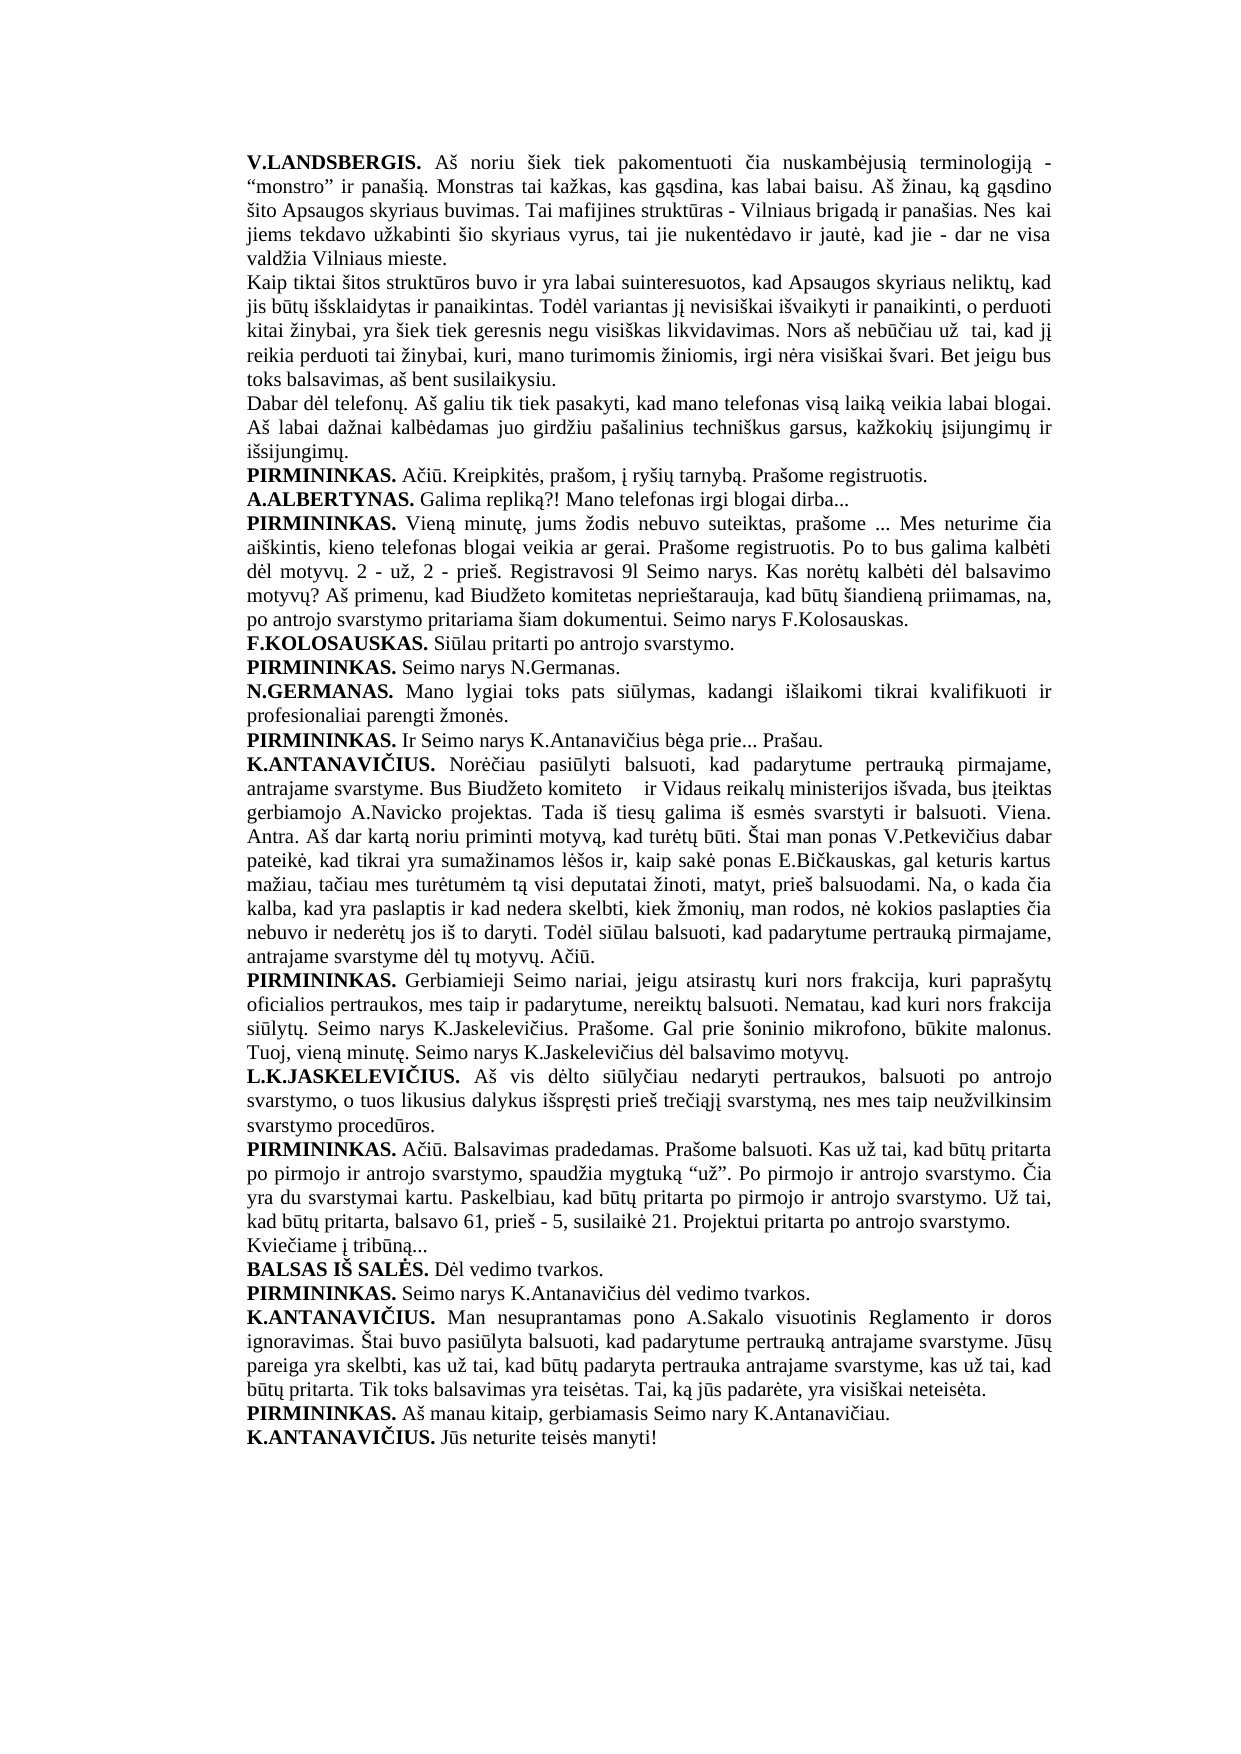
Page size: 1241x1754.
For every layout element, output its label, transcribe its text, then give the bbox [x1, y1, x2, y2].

text Dabar dėl telefonų. Aš galiu tik tiek pasakyti, kad mano telefonas visą laiką veikia labai blogai. Aš labai dažnai kalbėdamas juo girdžiu pašalinius techniškus garsus, kažkokių įsijungimų ir išsijungimų. [247, 391, 1053, 463]
text F.KOLOSAUSKAS. Siūlau pritarti po antrojo svarstymo. [247, 631, 1053, 655]
text PIRMININKAS. Vieną minutę, jums žodis nebuvo suteiktas, prašome ... Mes neturime čia aiškintis, kieno telefonas blogai veikia ar gerai. Prašome registruotis. Po to bus galima kalbėti dėl motyvų. 2 - už, 2 - prieš. Registravosi 9l Seimo narys. Kas norėtų kalbėti dėl balsavimo motyvų? Aš primenu, kad Biudžeto komitetas neprieštarauja, kad būtų šiandieną priimamas, na, po antrojo svarstymo pritariama šiam dokumentui. Seimo narys F.Kolosauskas. [247, 511, 1053, 631]
text K.ANTANAVIČIUS. Jūs neturite teisės manyti! [247, 1425, 1053, 1449]
text V.LANDSBERGIS. Aš noriu šiek tiek pakomentuoti čia nuskambėjusią terminologiją - “monstro” ir panašią. Monstras tai kažkas, kas gąsdina, kas labai baisu. Aš žinau, ką gąsdino šito Apsaugos skyriaus buvimas. Tai mafijines struktūras - Vilniaus brigadą ir panašias. Nes kai jiems tekdavo užkabinti šio skyriaus vyrus, tai jie nukentėdavo ir jautė, kad jie - dar ne visa valdžia Vilniaus mieste. [247, 150, 1053, 270]
text K.ANTANAVIČIUS. Norėčiau pasiūlyti balsuoti, kad padarytume pertrauką pirmajame, antrajame svarstyme. Bus Biudžeto komiteto ir Vidaus reikalų ministerijos išvada, bus įteiktas gerbiamojo A.Navicko projektas. Tada iš tiesų galima iš esmės svarstyti ir balsuoti. Viena. Antra. Aš dar kartą noriu priminti motyvą, kad turėtų būti. Štai man ponas V.Petkevičius dabar pateikė, kad tikrai yra sumažinamos lėšos ir, kaip sakė ponas E.Bičkauskas, gal keturis kartus mažiau, tačiau mes turėtumėm tą visi deputatai žinoti, matyt, prieš balsuodami. Na, o kada čia kalba, kad yra paslaptis ir kad nedera skelbti, kiek žmonių, man rodos, nė kokios paslapties čia nebuvo ir nederėtų jos iš to daryti. Todėl siūlau balsuoti, kad padarytume pertrauką pirmajame, antrajame svarstyme dėl tų motyvų. Ačiū. [247, 752, 1053, 968]
text N.GERMANAS. Mano lygiai toks pats siūlymas, kadangi išlaikomi tikrai kvalifikuoti ir profesionaliai parengti žmonės. [247, 679, 1053, 727]
text A.ALBERTYNAS. Galima repliką?! Mano telefonas irgi blogai dirba... [247, 487, 1053, 511]
text PIRMININKAS. Seimo narys K.Antanavičius dėl vedimo tvarkos. [247, 1281, 1053, 1305]
text Kviečiame į tribūną... [247, 1233, 1053, 1257]
text PIRMININKAS. Ačiū. Kreipkitės, prašom, į ryšių tarnybą. Prašome registruotis. [247, 463, 1053, 487]
text PIRMININKAS. Gerbiamieji Seimo nariai, jeigu atsirastų kuri nors frakcija, kuri paprašytų oficialios pertraukos, mes taip ir padarytume, nereiktų balsuoti. Nematau, kad kuri nors frakcija siūlytų. Seimo narys K.Jaskelevičius. Prašome. Gal prie šoninio mikrofono, būkite malonus. Tuoj, vieną minutę. Seimo narys K.Jaskelevičius dėl balsavimo motyvų. [247, 968, 1053, 1064]
text L.K.JASKELEVIČIUS. Aš vis dėlto siūlyčiau nedaryti pertraukos, balsuoti po antrojo svarstymo, o tuos likusius dalykus išspręsti prieš trečiąjį svarstymą, nes mes taip neužvilkinsim svarstymo procedūros. [247, 1064, 1053, 1137]
text BALSAS IŠ SALĖS. Dėl vedimo tvarkos. [247, 1257, 1053, 1281]
text PIRMININKAS. Ir Seimo narys K.Antanavičius bėga prie... Prašau. [247, 727, 1053, 752]
text PIRMININKAS. Ačiū. Balsavimas pradedamas. Prašome balsuoti. Kas už tai, kad būtų pritarta po pirmojo ir antrojo svarstymo, spaudžia mygtuką “už”. Po pirmojo ir antrojo svarstymo. Čia yra du svarstymai kartu. Paskelbiau, kad būtų pritarta po pirmojo ir antrojo svarstymo. Už tai, kad būtų pritarta, balsavo 61, prieš - 5, susilaikė 21. Projektui pritarta po antrojo svarstymo. [247, 1137, 1053, 1233]
text PIRMININKAS. Seimo narys N.Germanas. [247, 655, 1053, 679]
text PIRMININKAS. Aš manau kitaip, gerbiamasis Seimo nary K.Antanavičiau. [247, 1401, 1053, 1425]
text K.ANTANAVIČIUS. Man nesuprantamas pono A.Sakalo visuotinis Reglamento ir doros ignoravimas. Štai buvo pasiūlyta balsuoti, kad padarytume pertrauką antrajame svarstyme. Jūsų pareiga yra skelbti, kas už tai, kad būtų padaryta pertrauka antrajame svarstyme, kas už tai, kad būtų pritarta. Tik toks balsavimas yra teisėtas. Tai, ką jūs padarėte, yra visiškai neteisėta. [247, 1305, 1053, 1401]
text Kaip tiktai šitos struktūros buvo ir yra labai suinteresuotos, kad Apsaugos skyriaus neliktų, kad jis būtų išsklaidytas ir panaikintas. Todėl variantas jį nevisiškai išvaikyti ir panaikinti, o perduoti kitai žinybai, yra šiek tiek geresnis negu visiškas likvidavimas. Nors aš nebūčiau už tai, kad jį reikia perduoti tai žinybai, kuri, mano turimomis žiniomis, irgi nėra visiškai švari. Bet jeigu bus toks balsavimas, aš bent susilaikysiu. [247, 270, 1053, 391]
